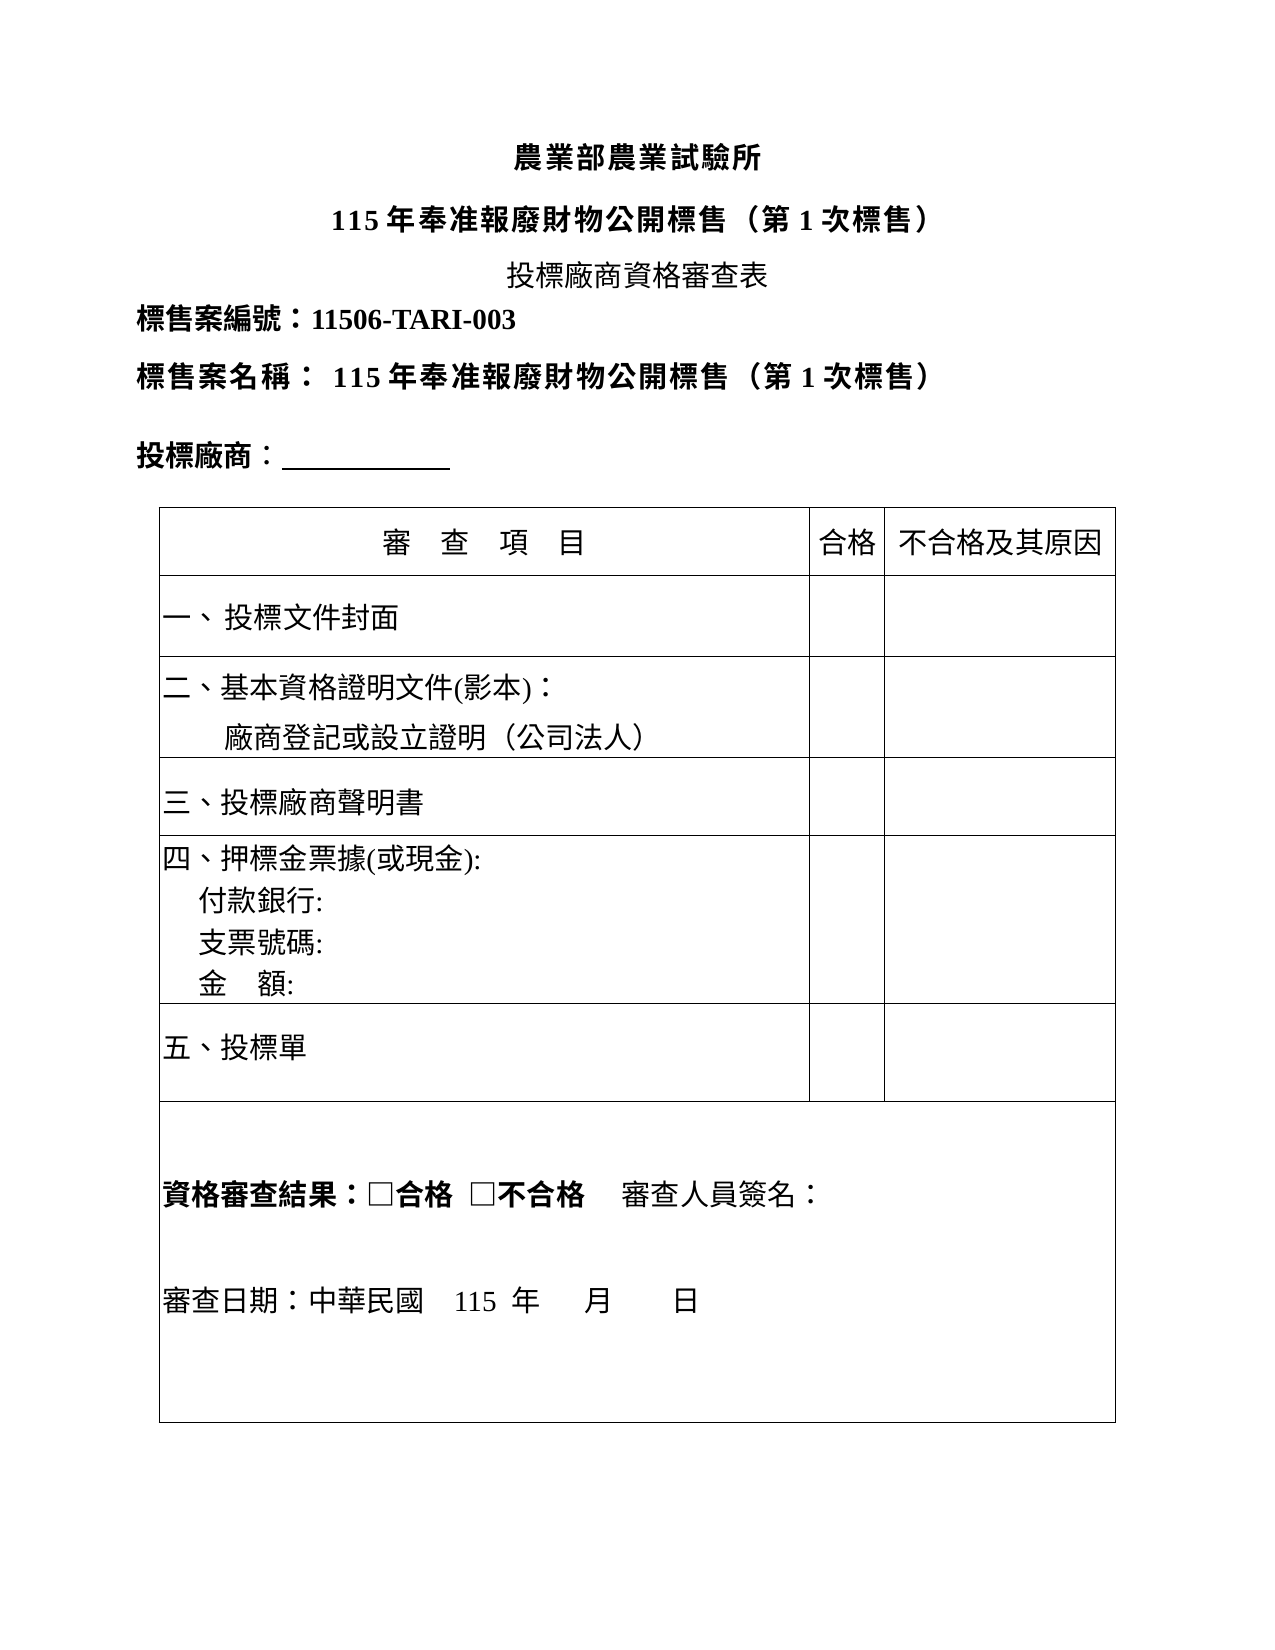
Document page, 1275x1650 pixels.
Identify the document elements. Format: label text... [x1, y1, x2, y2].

table_cell [885, 576, 1115, 656]
table_cell [810, 836, 884, 1003]
table_cell 四、押標金票據(或現金): 付款銀行: 支票號碼: 金 額: [160, 836, 809, 1003]
table_cell 資格審查結果：□合格 □不合格 審查人員簽名： 審查日期：中華民國 115 年 月 日 [160, 1102, 1115, 1422]
table_cell 五、投標單 [160, 1004, 809, 1101]
text 投標廠商資格審查表 [136, 243, 1139, 295]
table_cell 三、投標廠商聲明書 [160, 758, 809, 835]
table_cell 二、基本資格證明文件(影本)： 廠商登記或設立證明（公司法人） [160, 657, 809, 757]
table_cell [885, 758, 1115, 835]
text 標售案編號：11506-TARI-003 [136, 295, 1139, 337]
table_cell 投標文件封面 [160, 576, 809, 656]
text 標售案名稱： 115年奉准報廢財物公開標售（第1次標售） [136, 337, 1139, 400]
table_cell [810, 576, 884, 656]
table_cell [885, 657, 1115, 757]
table_cell [810, 758, 884, 835]
table_cell [885, 1004, 1115, 1101]
table_cell [810, 1004, 884, 1101]
table_header 合格 [810, 508, 884, 574]
table_cell [810, 657, 884, 757]
table_header 審 查 項 目 [160, 508, 809, 574]
text 115年奉准報廢財物公開標售（第1次標售） [136, 181, 1139, 243]
text 農業部農業試驗所 [136, 118, 1139, 181]
text 投標廠商： [136, 432, 1139, 474]
table_header 不合格及其原因 [885, 508, 1115, 574]
table_cell [885, 836, 1115, 1003]
